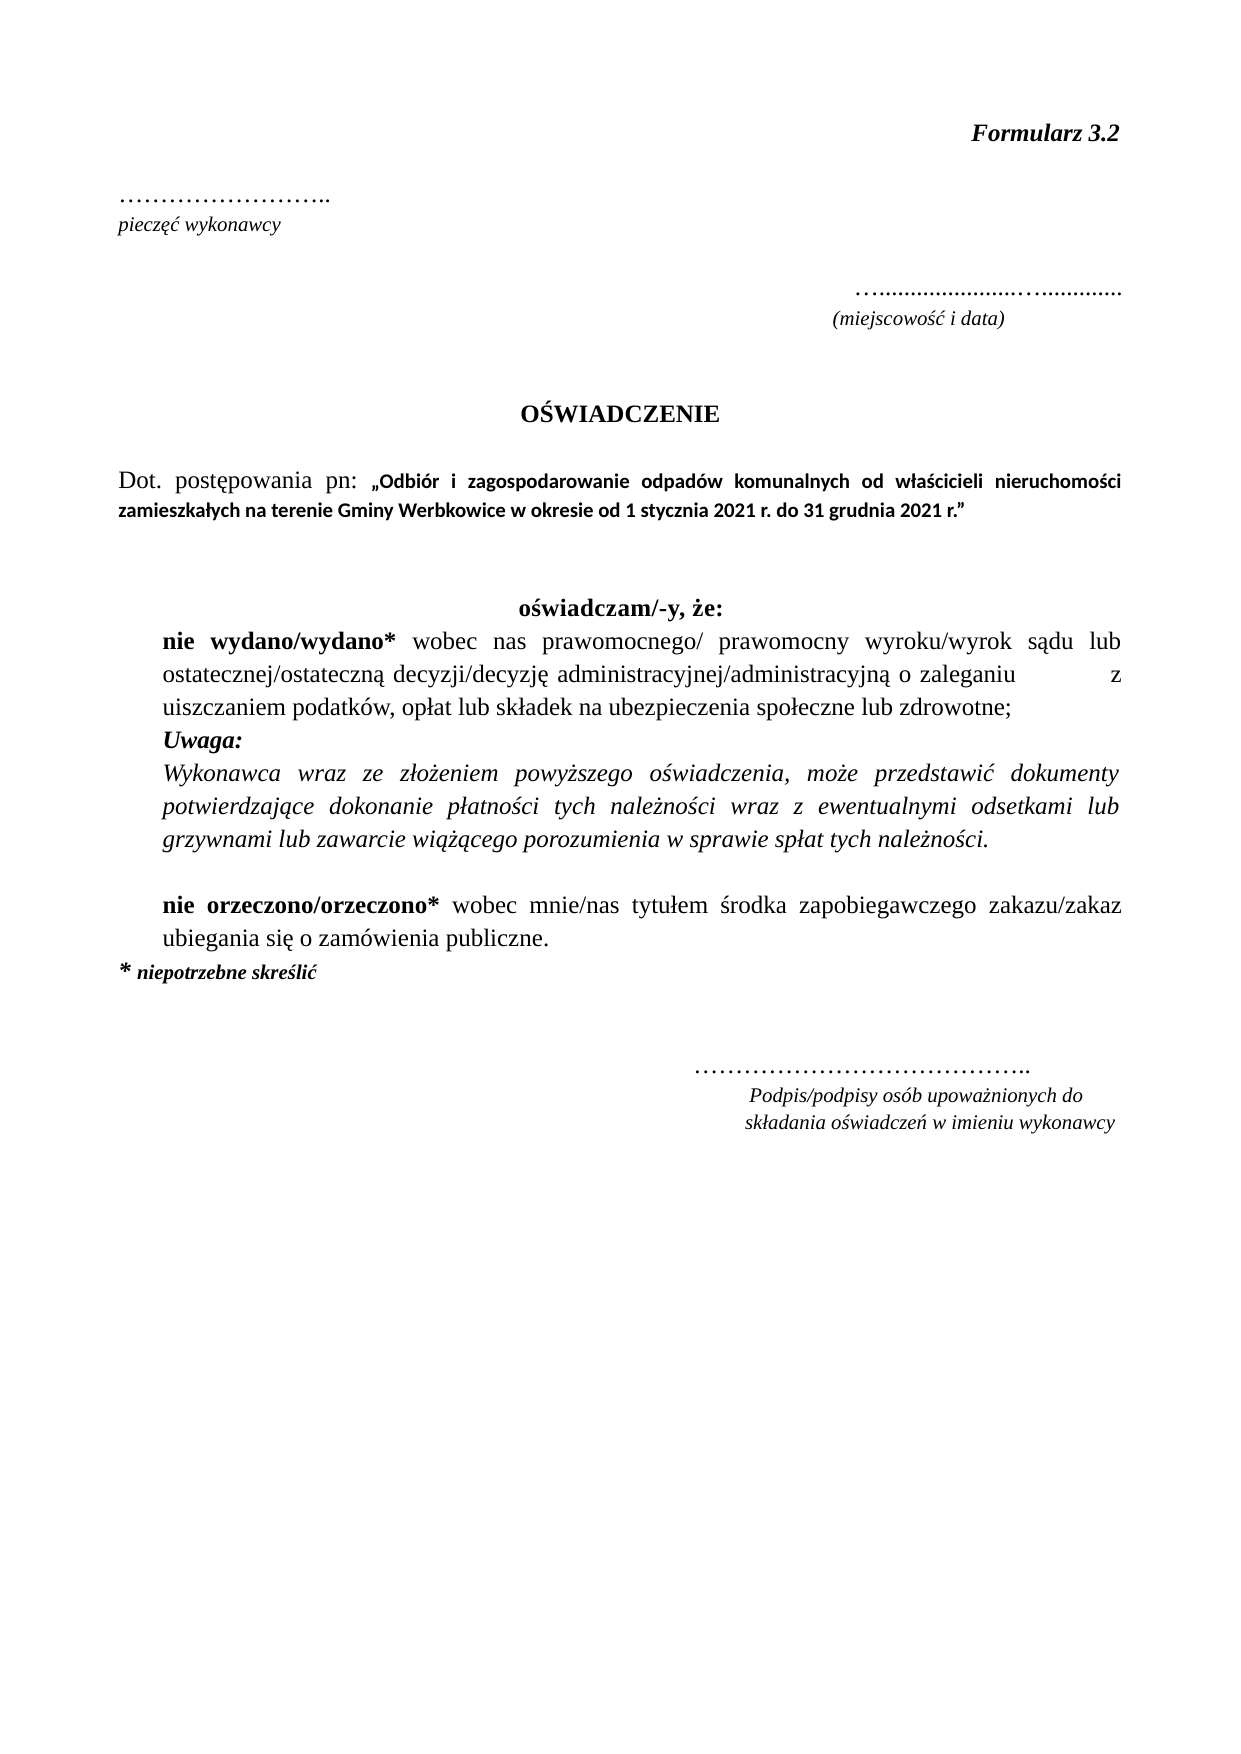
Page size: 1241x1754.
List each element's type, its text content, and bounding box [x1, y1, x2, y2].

text …………………….. [118, 179, 1122, 207]
text * niepotrzebne skreślić [118, 956, 1122, 985]
text oświadczam/-y, że: [120, 593, 1122, 622]
list nie orzeczono/orzeczono* wobec mnie/nas tytułem środka zapobiegawczego zakazu/zakaz ubiegania się o zamówienia publiczne. [118, 890, 1122, 952]
text Dot. postępowania pn: „Odbiór i zagospodarowanie odpadów komunalnych od właścicieli nieruchomości zamieszkałych na terenie Gminy Werbkowice w okresie od 1 stycznia 2021 r. do 31 grudnia 2021 r.” [118, 465, 1122, 523]
text pieczęć wykonawcy [118, 212, 1122, 236]
text ………………………………….. [118, 1050, 1122, 1078]
text Podpis/podpisy osób upoważnionych do [118, 1083, 1122, 1107]
text (miejscowość i data) [118, 305, 1122, 329]
text Uwaga: [162, 725, 1122, 754]
text Wykonawca wraz ze złożeniem powyższego oświadczenia, może przedstawić dokumenty potwierdzające dokonanie płatności tych należności wraz z ewentualnymi odsetkami lub grzywnami lub zawarcie wiążącego porozumienia w sprawie spłat tych należności. [162, 758, 1122, 853]
text OŚWIADCZENIE [118, 399, 1122, 428]
text składania oświadczeń w imieniu wykonawcy [118, 1110, 1122, 1134]
text …......................…............. [118, 272, 1122, 301]
text Formularz 3.2 [118, 118, 1122, 147]
list nie wydano/wydano* wobec nas prawomocnego/ prawomocny wyroku/wyrok sądu lub ostatecznej/ostateczną decyzji/decyzję administracyjnej/administracyjną o zaleganiu z uiszczaniem podatków, opłat lub składek na ubezpieczenia społeczne lub zdrowotne; [118, 626, 1122, 721]
